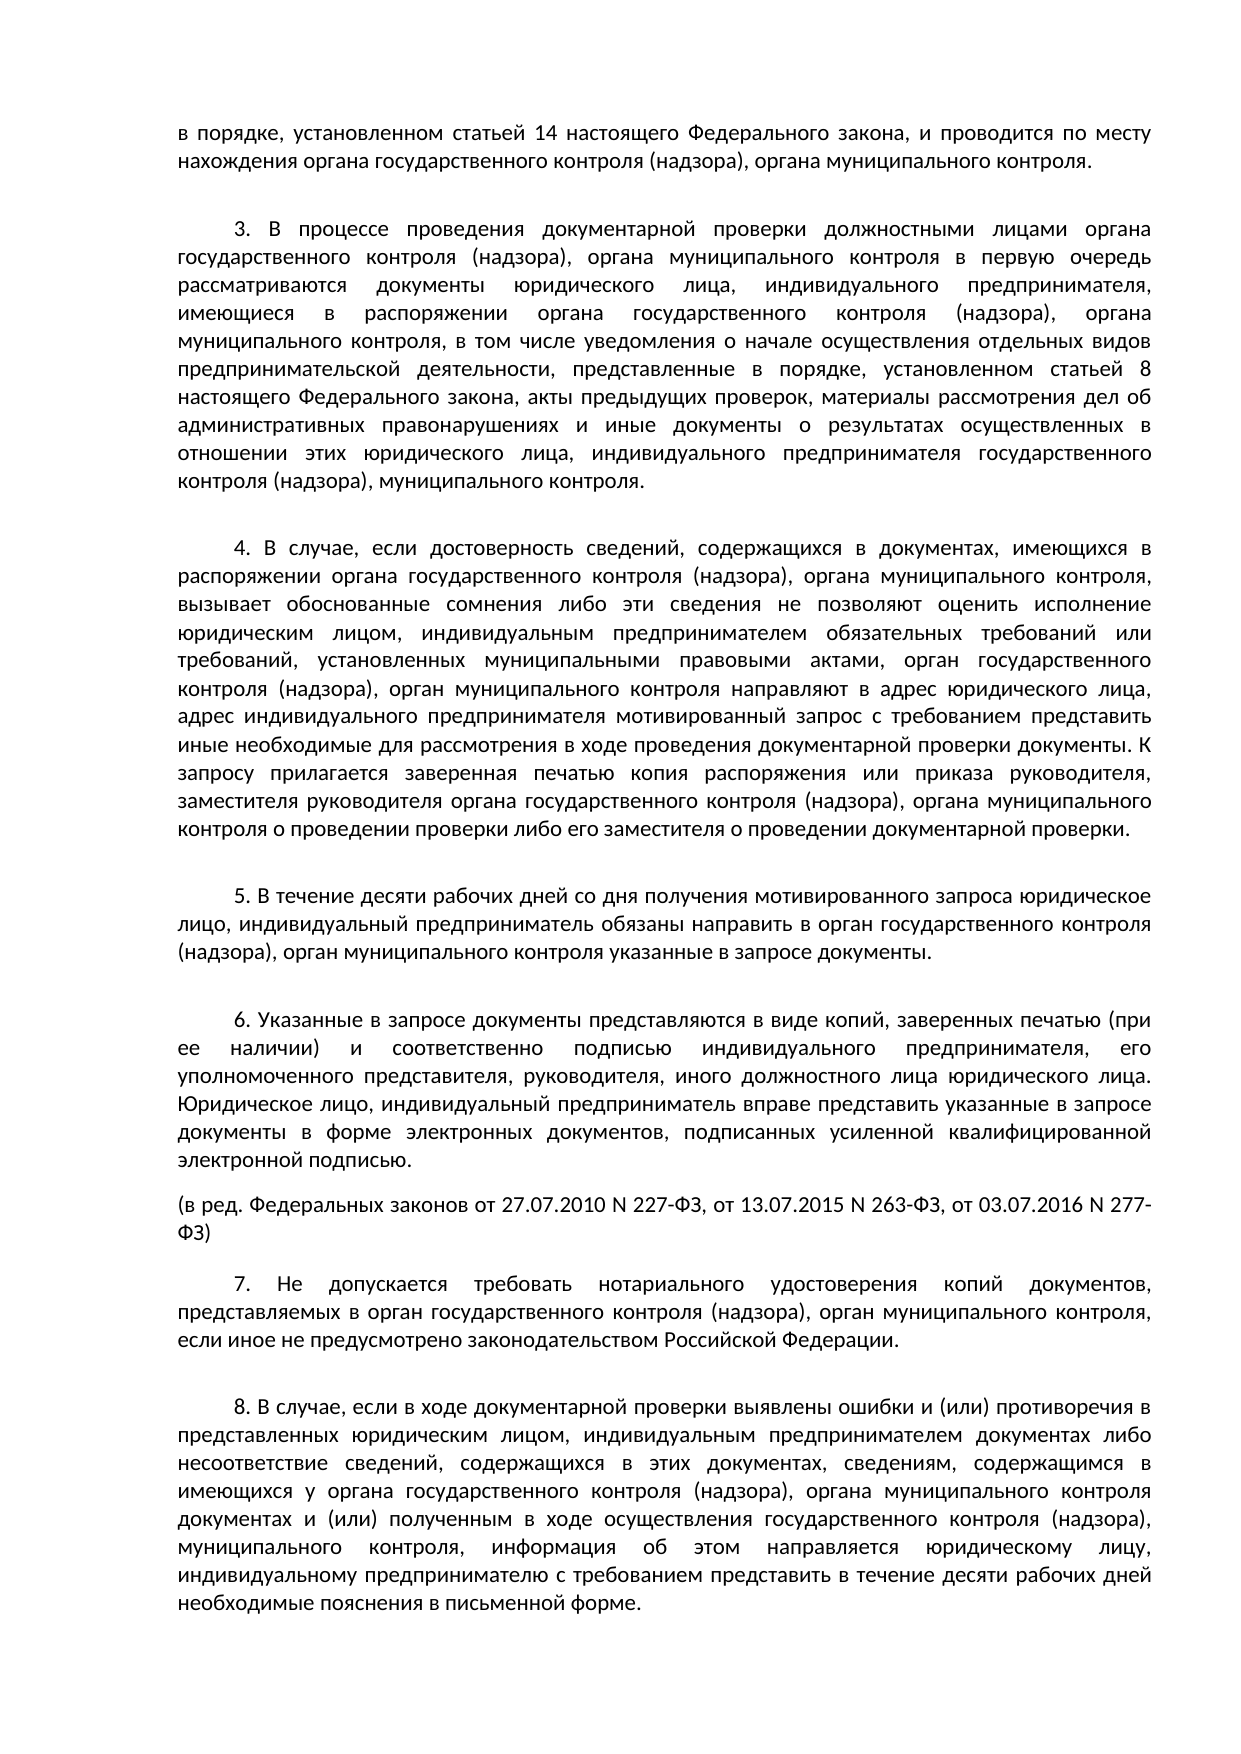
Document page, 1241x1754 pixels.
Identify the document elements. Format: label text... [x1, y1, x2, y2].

text в порядке, установленном статьей 14 настоящего Федерального закона, и проводится по месту нахождения органа государственного контроля (надзора), органа муниципального контроля. [177, 118, 1152, 174]
text 4. В случае, если достоверность сведений, содержащихся в документах, имеющихся в распоряжении органа государственного контроля (надзора), органа муниципального контроля, вызывает обоснованные сомнения либо эти сведения не позволяют оценить исполнение юридическим лицом, индивидуальным предпринимателем обязательных требований или требований, установленных муниципальными правовыми актами, орган государственного контроля (надзора), орган муниципального контроля направляют в адрес юридического лица, адрес индивидуального предпринимателя мотивированный запрос с требованием представить иные необходимые для рассмотрения в ходе проведения документарной проверки документы. К запросу прилагается заверенная печатью копия распоряжения или приказа руководителя, заместителя руководителя органа государственного контроля (надзора), органа муниципального контроля о проведении проверки либо его заместителя о проведении документарной проверки. [177, 533, 1152, 842]
text 3. В процессе проведения документарной проверки должностными лицами органа государственного контроля (надзора), органа муниципального контроля в первую очередь рассматриваются документы юридического лица, индивидуального предпринимателя, имеющиеся в распоряжении органа государственного контроля (надзора), органа муниципального контроля, в том числе уведомления о начале осуществления отдельных видов предпринимательской деятельности, представленные в порядке, установленном статьей 8 настоящего Федерального закона, акты предыдущих проверок, материалы рассмотрения дел об административных правонарушениях и иные документы о результатах осуществленных в отношении этих юридического лица, индивидуального предпринимателя государственного контроля (надзора), муниципального контроля. [177, 214, 1152, 494]
text (в ред. Федеральных законов от 27.07.2010 N 227-ФЗ, от 13.07.2015 N 263-ФЗ, от 03.07.2016 N 277-ФЗ) [177, 1190, 1152, 1246]
text 7. Не допускается требовать нотариального удостоверения копий документов, представляемых в орган государственного контроля (надзора), орган муниципального контроля, если иное не предусмотрено законодательством Российской Федерации. [177, 1269, 1152, 1353]
text 8. В случае, если в ходе документарной проверки выявлены ошибки и (или) противоречия в представленных юридическим лицом, индивидуальным предпринимателем документах либо несоответствие сведений, содержащихся в этих документах, сведениям, содержащимся в имеющихся у органа государственного контроля (надзора), органа муниципального контроля документах и (или) полученным в ходе осуществления государственного контроля (надзора), муниципального контроля, информация об этом направляется юридическому лицу, индивидуальному предпринимателю с требованием представить в течение десяти рабочих дней необходимые пояснения в письменной форме. [177, 1392, 1152, 1617]
text 6. Указанные в запросе документы представляются в виде копий, заверенных печатью (при ее наличии) и соответственно подписью индивидуального предпринимателя, его уполномоченного представителя, руководителя, иного должностного лица юридического лица. Юридическое лицо, индивидуальный предприниматель вправе представить указанные в запросе документы в форме электронных документов, подписанных усиленной квалифицированной электронной подписью. [177, 1005, 1152, 1173]
text 5. В течение десяти рабочих дней со дня получения мотивированного запроса юридическое лицо, индивидуальный предприниматель обязаны направить в орган государственного контроля (надзора), орган муниципального контроля указанные в запросе документы. [177, 881, 1152, 965]
